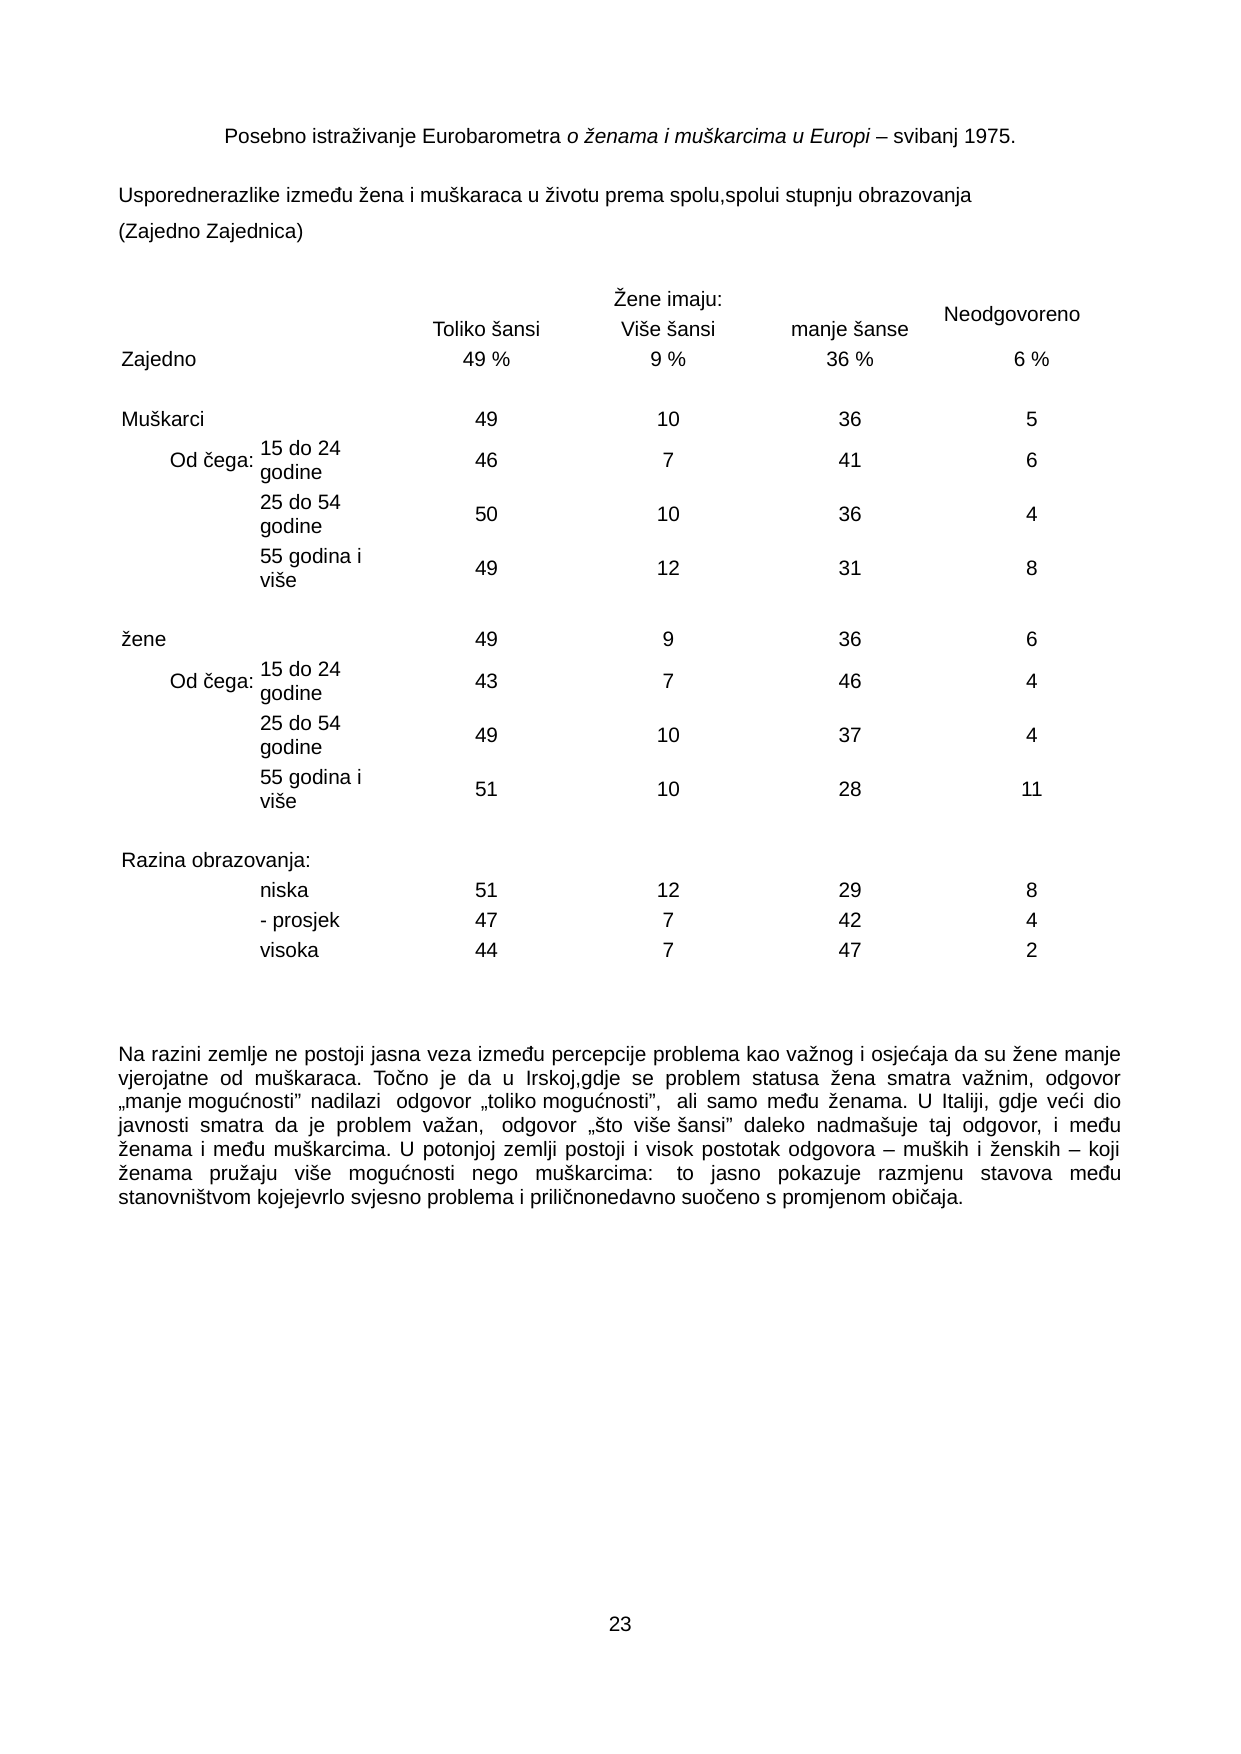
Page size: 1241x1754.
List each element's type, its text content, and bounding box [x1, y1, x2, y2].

text Na razini zemlje ne postoji jasna veza između percepcije problema kao važnog i osjećaja da su žene manje vjerojatne od muškaraca. Točno je da u Irskoj,gdje se problem statusa žena smatra važnim, odgovor „manje mogućnosti” nadilazi odgovor „toliko mogućnosti”, ali samo među ženama. U Italiji, gdje veći dio javnosti smatra da je problem važan, odgovor „što više šansi” daleko nadmašuje taj odgovor, i među ženama i među muškarcima. U potonjoj zemlji postoji i visok postotak odgovora – muških i ženskih – koji ženama pružaju više mogućnosti nego muškarcima: to jasno pokazuje razmjenu stavova među stanovništvom kojejevrlo svjesno problema i priličnonedavno suočeno s promjenom običaja. [118, 1041, 1122, 1209]
table_cell [395, 595, 577, 624]
table_header [257, 284, 395, 314]
table_cell žene [118, 624, 257, 654]
table_cell 36 [759, 404, 941, 433]
table_cell 37 [759, 708, 941, 762]
text (Zajedno Zajednica) [118, 219, 1122, 243]
table_cell 55 godina i više [257, 541, 395, 594]
table_cell [257, 404, 395, 433]
table_cell [395, 374, 577, 403]
table_cell 10 [577, 708, 759, 762]
table_cell 8 [941, 541, 1122, 594]
table_cell 4 [941, 654, 1122, 708]
table_cell 42 [759, 905, 941, 934]
table_cell 49 [395, 404, 577, 433]
table_header Žene imaju: [395, 284, 941, 314]
table_cell Razina obrazovanja: [118, 845, 395, 875]
table_cell [577, 595, 759, 624]
table_cell [118, 541, 257, 594]
table_cell Zajedno [118, 344, 257, 374]
table_cell 44 [395, 935, 577, 964]
table_cell [577, 845, 759, 875]
table_cell 10 [577, 487, 759, 541]
table_header [118, 284, 257, 314]
table_cell 2 [941, 935, 1122, 964]
table_cell [118, 374, 257, 403]
table_cell 7 [577, 433, 759, 487]
table_cell [118, 815, 257, 845]
table_cell 46 [759, 654, 941, 708]
table_cell 31 [759, 541, 941, 594]
table_cell 47 [395, 905, 577, 934]
table_cell 47 [759, 935, 941, 964]
table_cell [257, 344, 395, 374]
table_cell niska [257, 875, 395, 905]
table_cell Toliko šansi [395, 314, 577, 344]
table_cell 36 [759, 487, 941, 541]
table_cell Od čega: [118, 433, 257, 487]
table_cell 10 [577, 404, 759, 433]
table_cell manje šanse [759, 314, 941, 344]
table_cell [257, 815, 395, 845]
table_cell 15 do 24 godine [257, 654, 395, 708]
table_cell 49 [395, 624, 577, 654]
table_cell 28 [759, 762, 941, 815]
table_cell [759, 815, 941, 845]
table_cell [118, 595, 257, 624]
table_cell 4 [941, 708, 1122, 762]
table_cell Više šansi [577, 314, 759, 344]
table_cell 6 [941, 624, 1122, 654]
table_cell 7 [577, 935, 759, 964]
table_cell [257, 374, 395, 403]
text Usporednerazlike između žena i muškaraca u životu prema spolu,spolui stupnju obrazovanja [118, 183, 1122, 207]
table_cell 6 [941, 433, 1122, 487]
table_cell Muškarci [118, 404, 257, 433]
table_cell 9 % [577, 344, 759, 374]
table_cell 41 [759, 433, 941, 487]
table_cell [941, 845, 1122, 875]
table_cell [759, 374, 941, 403]
table_cell [118, 487, 257, 541]
table_cell [941, 374, 1122, 403]
table_cell 7 [577, 905, 759, 934]
table_cell 4 [941, 905, 1122, 934]
table_cell 51 [395, 762, 577, 815]
table_cell 49 [395, 541, 577, 594]
table_cell [118, 762, 257, 815]
table_cell [118, 905, 257, 934]
table_cell [257, 624, 395, 654]
table_cell 7 [577, 654, 759, 708]
table_cell 25 do 54 godine [257, 487, 395, 541]
table_cell 25 do 54 godine [257, 708, 395, 762]
table_cell [577, 374, 759, 403]
table_cell Od čega: [118, 654, 257, 708]
table_cell 8 [941, 875, 1122, 905]
table_cell 11 [941, 762, 1122, 815]
table_cell 43 [395, 654, 577, 708]
table_cell 12 [577, 541, 759, 594]
table_cell [118, 314, 257, 344]
table_cell 4 [941, 487, 1122, 541]
table_cell [577, 815, 759, 845]
table_cell 6 % [941, 344, 1122, 374]
table_cell 55 godina i više [257, 762, 395, 815]
table_cell 49 % [395, 344, 577, 374]
table_cell 50 [395, 487, 577, 541]
table_cell [118, 708, 257, 762]
table_cell [257, 595, 395, 624]
table_cell [941, 595, 1122, 624]
table_cell 51 [395, 875, 577, 905]
table_cell visoka [257, 935, 395, 964]
table_cell 15 do 24 godine [257, 433, 395, 487]
table_header Neodgovoreno [941, 284, 1122, 344]
table_cell 46 [395, 433, 577, 487]
table_cell 9 [577, 624, 759, 654]
table_cell [759, 845, 941, 875]
table_cell 5 [941, 404, 1122, 433]
table_cell 10 [577, 762, 759, 815]
table_cell 49 [395, 708, 577, 762]
table_cell 29 [759, 875, 941, 905]
table_cell - prosjek [257, 905, 395, 934]
table_cell [941, 815, 1122, 845]
table_cell 36 % [759, 344, 941, 374]
table_cell [759, 595, 941, 624]
table_cell [118, 935, 257, 964]
table_cell [395, 815, 577, 845]
table_cell [118, 875, 257, 905]
table_cell [395, 845, 577, 875]
table_cell 36 [759, 624, 941, 654]
table_cell [257, 314, 395, 344]
table_cell 12 [577, 875, 759, 905]
